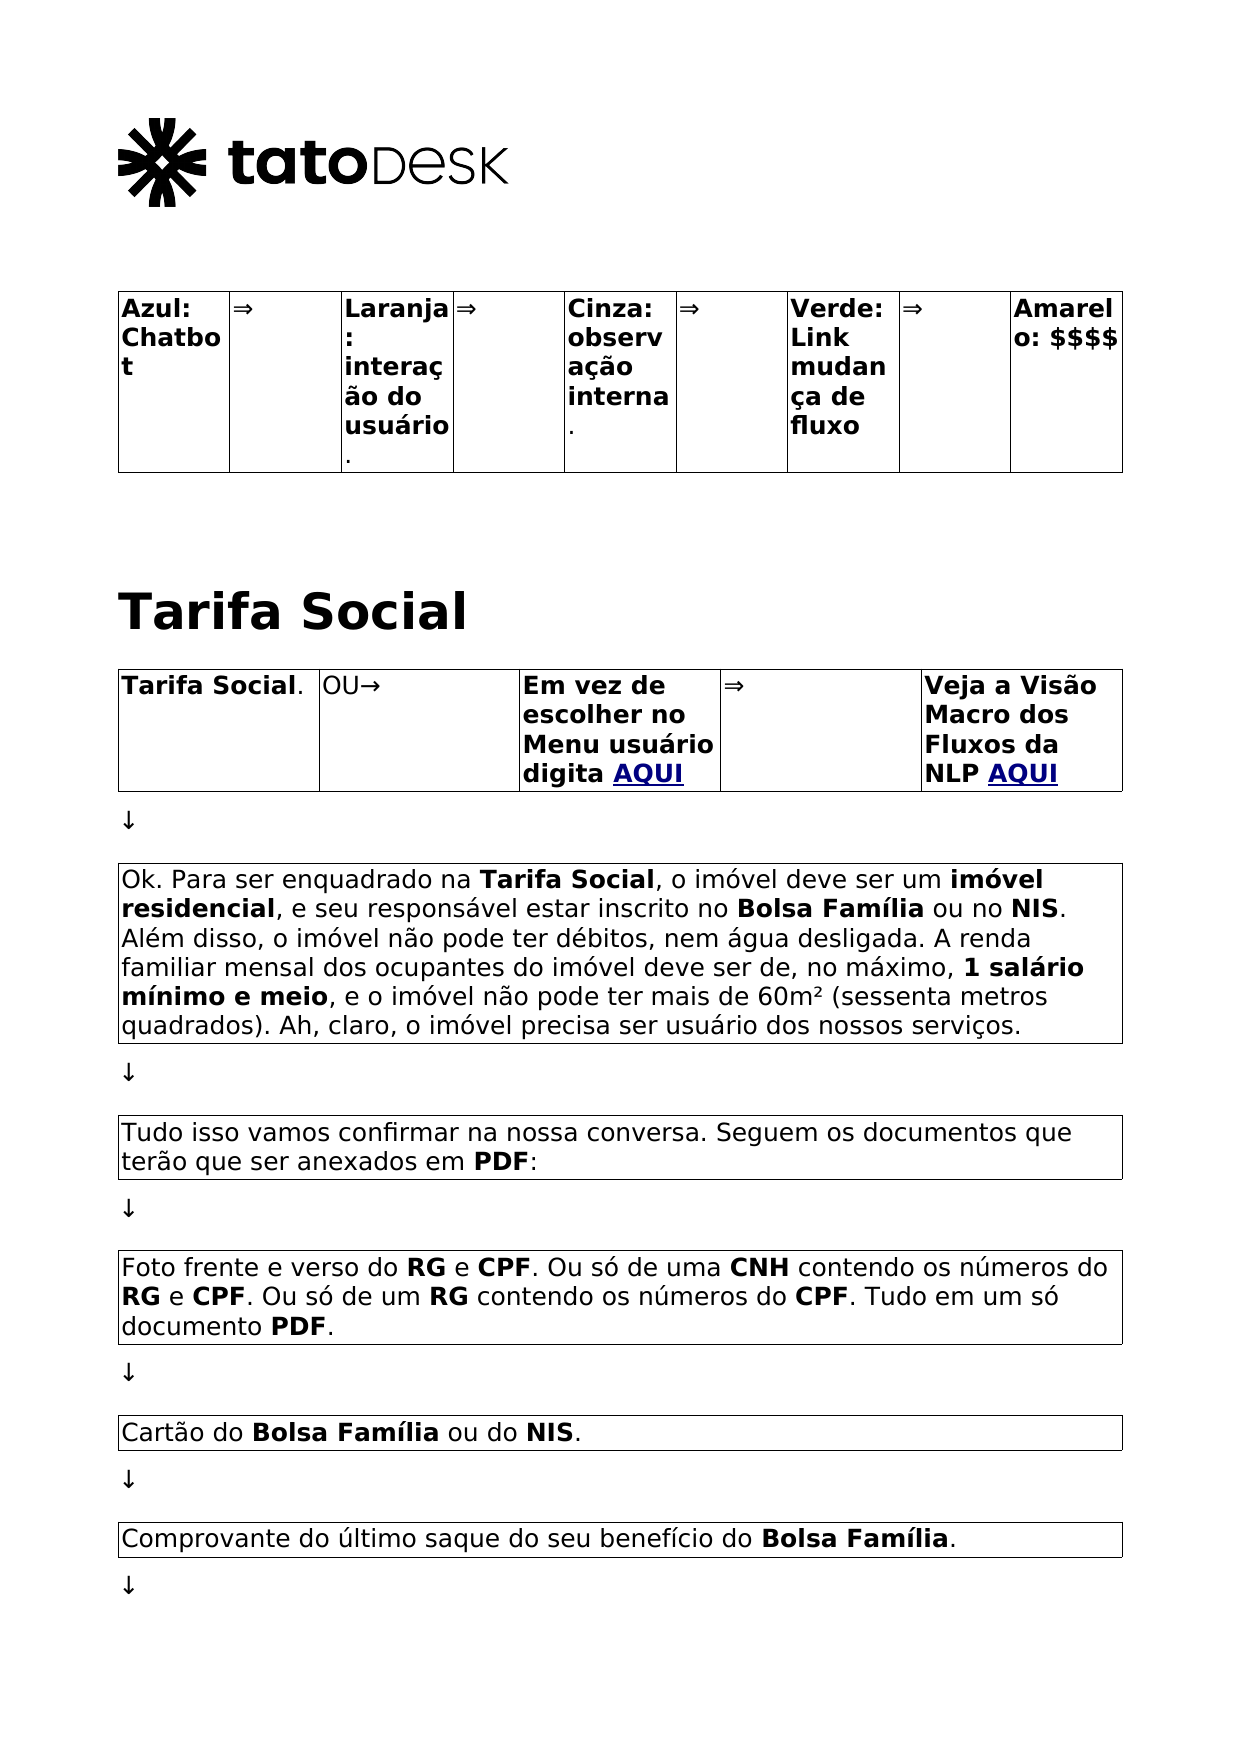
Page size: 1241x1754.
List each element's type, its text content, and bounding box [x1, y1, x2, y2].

text ↓ [118, 1058, 1122, 1087]
table_header Em vez de escolher no Menu usuário digita AQUI [520, 670, 720, 791]
table_header ⇒ [677, 292, 787, 472]
picture [118, 118, 509, 207]
table_header ⇒ [900, 292, 1010, 472]
table_header Laranja: interação do usuário. [342, 292, 453, 472]
text ↓ [118, 1465, 1122, 1494]
table_header ⇒ [454, 292, 564, 472]
text ↓ [118, 1194, 1122, 1223]
table_header Tarifa Social. [119, 670, 319, 791]
table_header Cinza: observação interna. [565, 292, 676, 472]
table_header Amarelo: $$$$ [1011, 292, 1122, 472]
table_header ⇒ [721, 670, 921, 791]
table_header Cartão do Bolsa Família ou do NIS. [119, 1416, 1122, 1450]
text ↓ [118, 1359, 1122, 1388]
table_header Tudo isso vamos confirmar na nossa conversa. Seguem os documentos que terão que ser anexados em PDF: [119, 1116, 1122, 1179]
table_header Comprovante do último saque do seu benefício do Bolsa Família. [119, 1523, 1122, 1557]
subtitle Tarifa Social [118, 583, 1122, 641]
table_header Veja a Visão Macro dos Fluxos da NLP AQUI [922, 670, 1122, 791]
table_header ⇒ [230, 292, 341, 472]
table_header Verde: Link mudança de fluxo [788, 292, 899, 472]
table_header Foto frente e verso do RG e CPF. Ou só de uma CNH contendo os números do RG e CPF. Ou só de um RG contendo os números do CPF. Tudo em um só documento PDF. [119, 1251, 1122, 1344]
table_header Azul: Chatbot [119, 292, 229, 472]
table_header Ok. Para ser enquadrado na Tarifa Social, o imóvel deve ser um imóvel residencial, e seu responsável estar inscrito no Bolsa Família ou no NIS. Além disso, o imóvel não pode ter débitos, nem água desligada. A renda familiar mensal dos ocupantes do imóvel deve ser de, no máximo, 1 salário mínimo e meio, e o imóvel não pode ter mais de 60m² (sessenta metros quadrados). Ah, claro, o imóvel precisa ser usuário dos nossos serviços. [119, 864, 1122, 1043]
table_header OU→ [320, 670, 519, 791]
text ↓ [118, 806, 1122, 835]
text ↓ [118, 1572, 1122, 1601]
